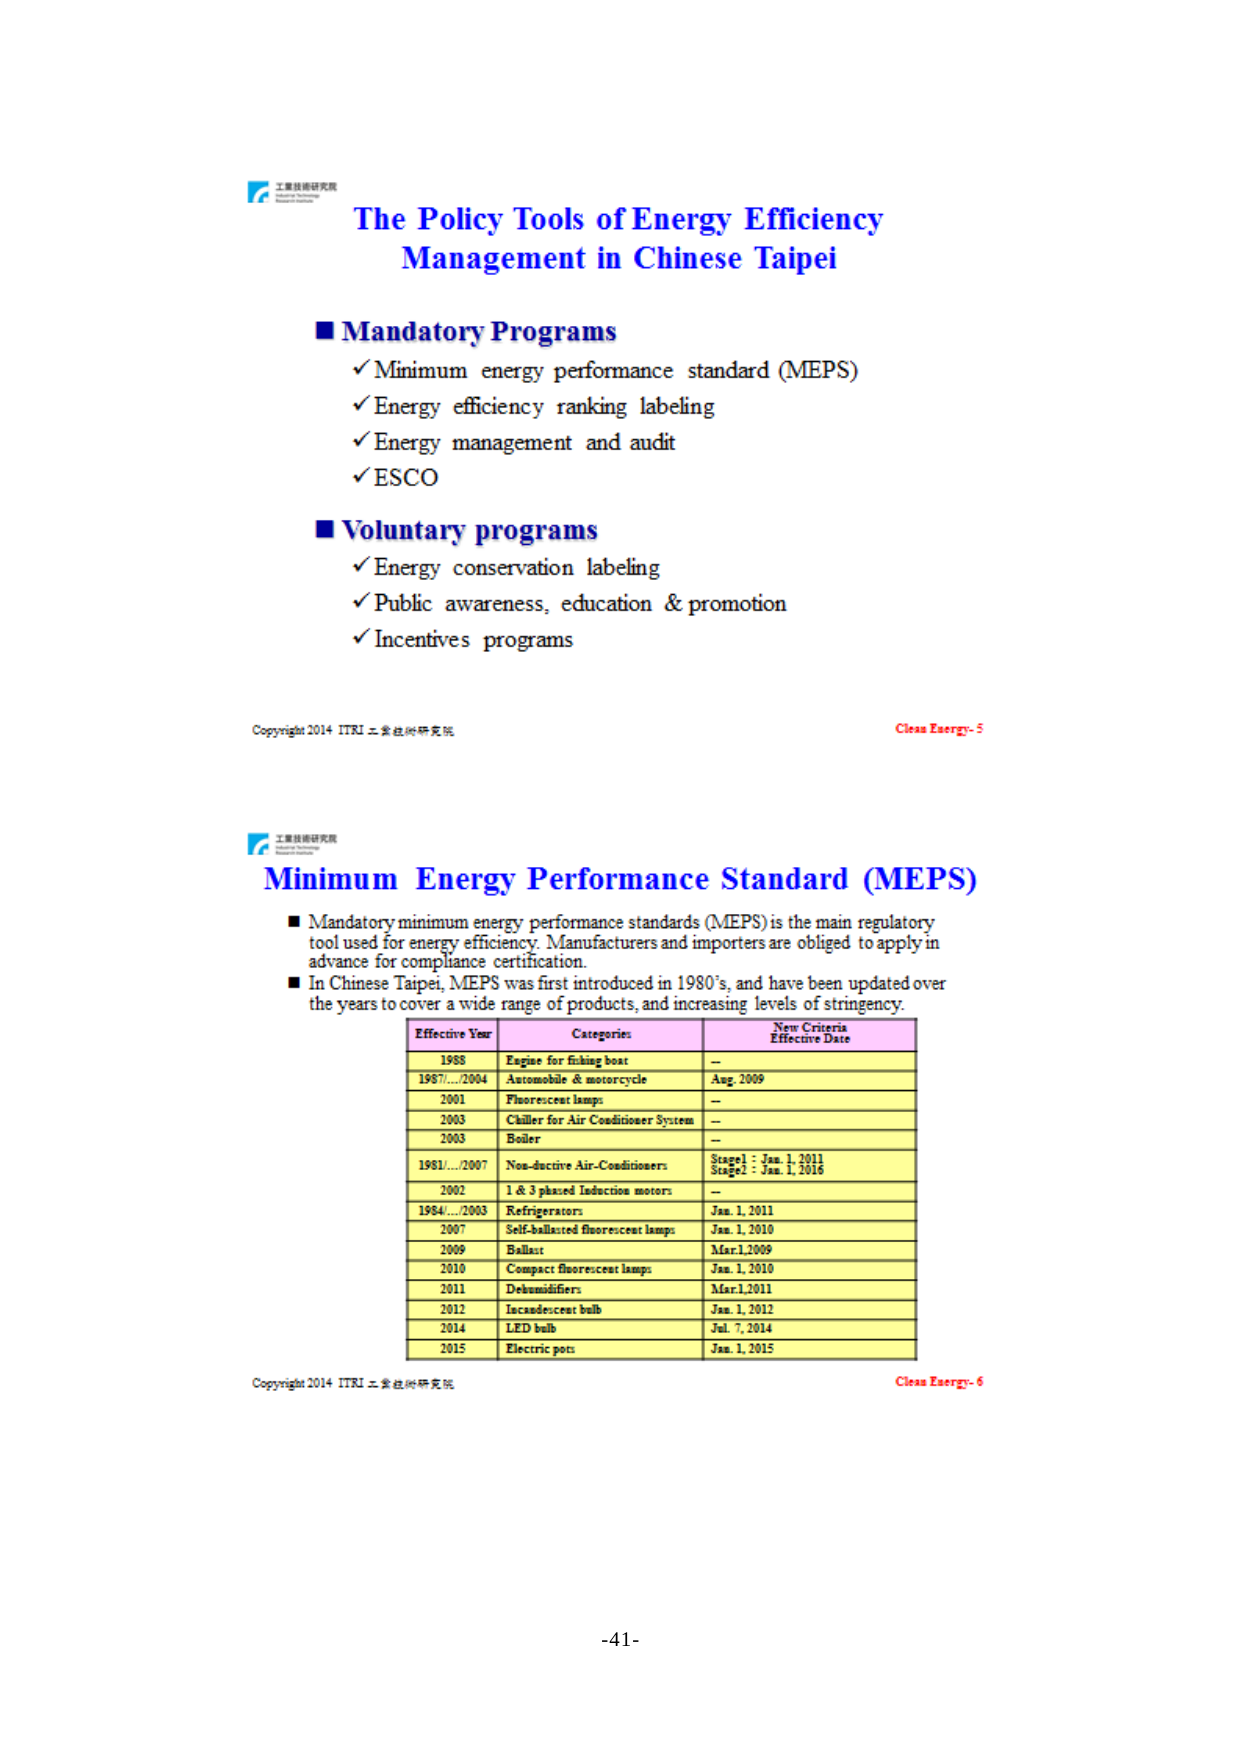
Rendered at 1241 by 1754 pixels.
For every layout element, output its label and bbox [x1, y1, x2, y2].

picture [245, 830, 995, 1394]
picture [245, 178, 995, 741]
